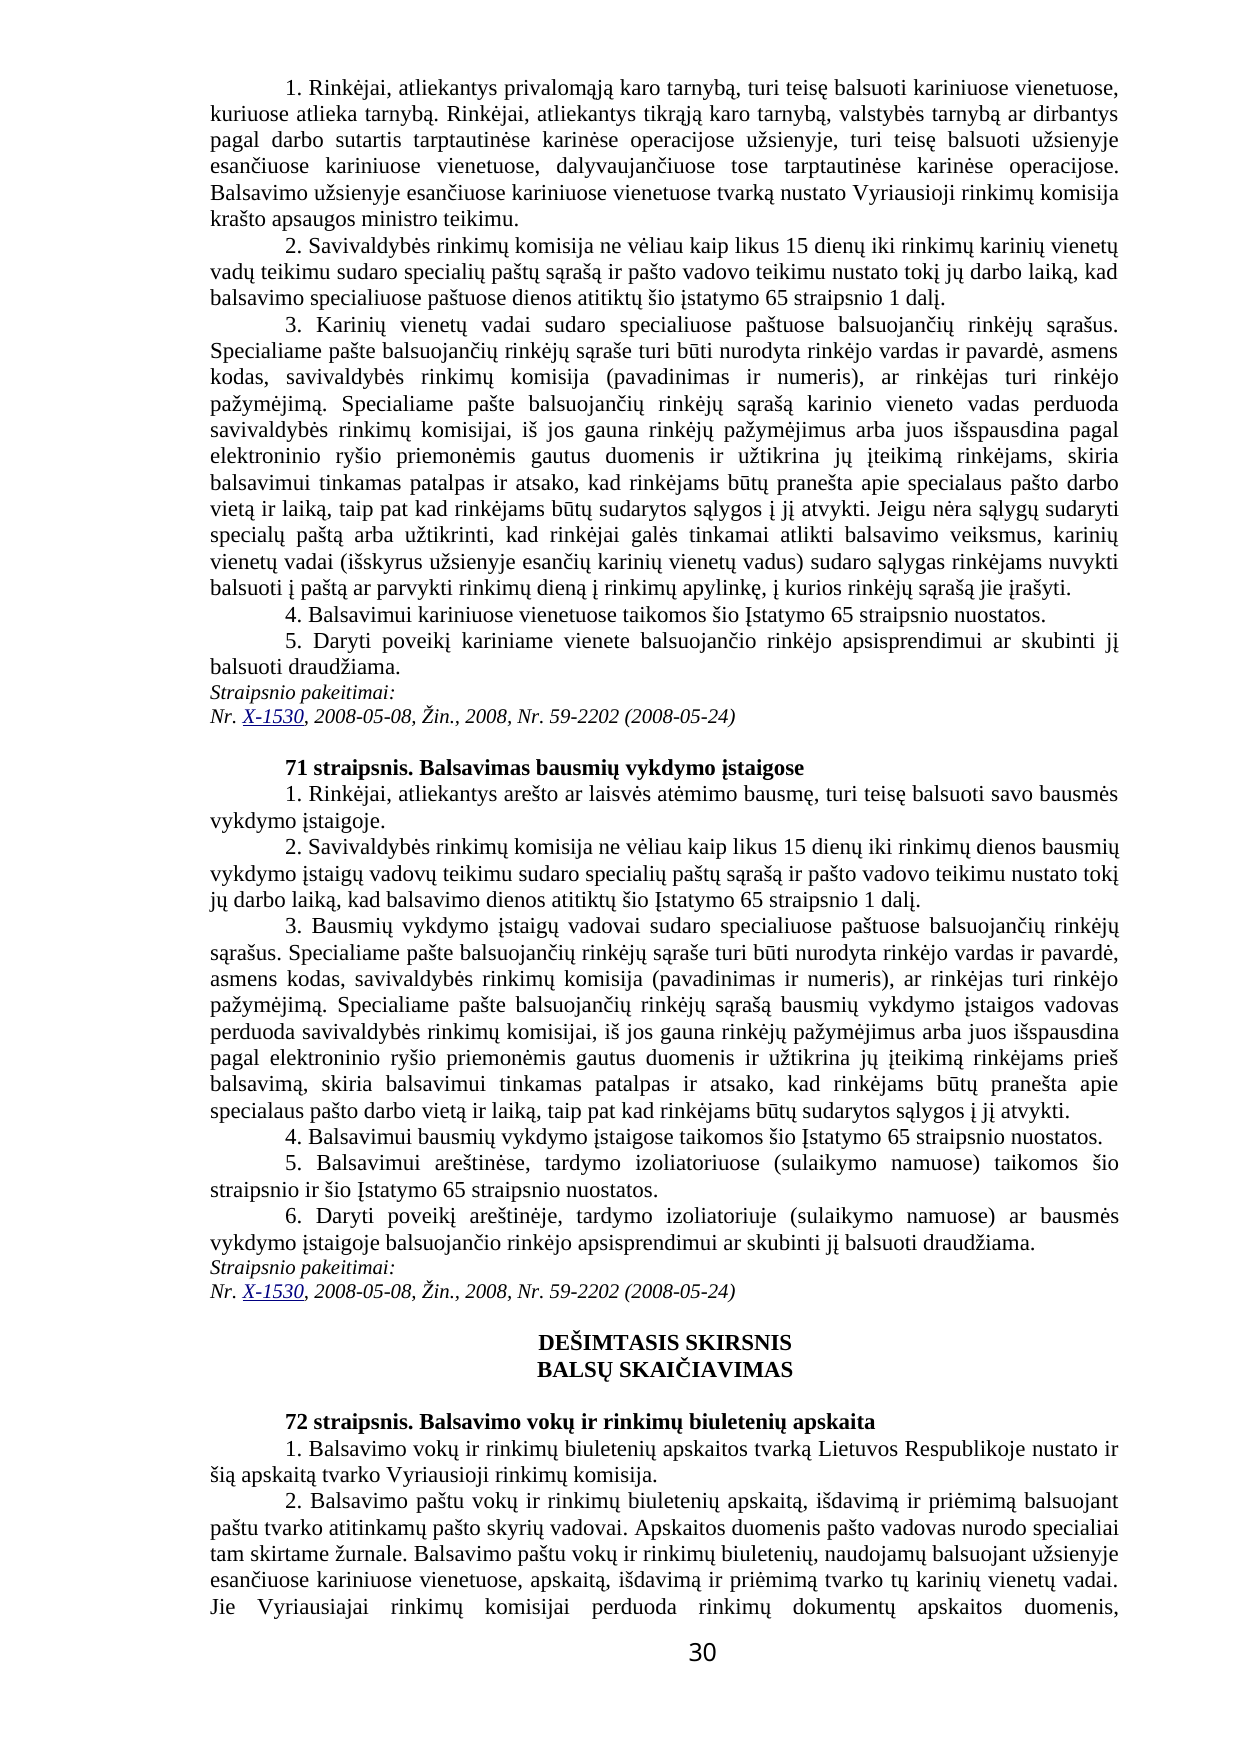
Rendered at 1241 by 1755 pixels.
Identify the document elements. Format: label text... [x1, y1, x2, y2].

text 3. Bausmių vykdymo įstaigų vadovai sudaro specialiuose paštuose balsuojančių rinkėjų sąrašus. Specialiame pašte balsuojančių rinkėjų sąraše turi būti nurodyta rinkėjo vardas ir pavardė, asmens kodas, savivaldybės rinkimų komisija (pavadinimas ir numeris), ar rinkėjas turi rinkėjo pažymėjimą. Specialiame pašte balsuojančių rinkėjų sąrašą bausmių vykdymo įstaigos vadovas perduoda savivaldybės rinkimų komisijai, iš jos gauna rinkėjų pažymėjimus arba juos išspausdina pagal elektroninio ryšio priemonėmis gautus duomenis ir užtikrina jų įteikimą rinkėjams prieš balsavimą, skiria balsavimui tinkamas patalpas ir atsako, kad rinkėjams būtų pranešta apie specialaus pašto darbo vietą ir laiką, taip pat kad rinkėjams būtų sudarytos sąlygos į jį atvykti. [210, 912, 1120, 1123]
text 4. Balsavimui kariniuose vienetuose taikomos šio Įstatymo 65 straipsnio nuostatos. [210, 601, 1120, 627]
text 71 straipsnis. Balsavimas bausmių vykdymo įstaigose [210, 754, 1120, 781]
text 1. Rinkėjai, atliekantys privalomąją karo tarnybą, turi teisę balsuoti kariniuose vienetuose, kuriuose atlieka tarnybą. Rinkėjai, atliekantys tikrąją karo tarnybą, valstybės tarnybą ar dirbantys pagal darbo sutartis tarptautinėse karinėse operacijose užsienyje, turi teisę balsuoti užsienyje esančiuose kariniuose vienetuose, dalyvaujančiuose tose tarptautinėse karinėse operacijose. Balsavimo užsienyje esančiuose kariniuose vienetuose tvarką nustato Vyriausioji rinkimų komisija krašto apsaugos ministro teikimu. [210, 73, 1120, 232]
text 2. Savivaldybės rinkimų komisija ne vėliau kaip likus 15 dienų iki rinkimų karinių vienetų vadų teikimu sudaro specialių paštų sąrašą ir pašto vadovo teikimu nustato tokį jų darbo laiką, kad balsavimo specialiuose paštuose dienos atitiktų šio įstatymo 65 straipsnio 1 dalį. [210, 232, 1120, 311]
text 3. Karinių vienetų vadai sudaro specialiuose paštuose balsuojančių rinkėjų sąrašus. Specialiame pašte balsuojančių rinkėjų sąraše turi būti nurodyta rinkėjo vardas ir pavardė, asmens kodas, savivaldybės rinkimų komisija (pavadinimas ir numeris), ar rinkėjas turi rinkėjo pažymėjimą. Specialiame pašte balsuojančių rinkėjų sąrašą karinio vieneto vadas perduoda savivaldybės rinkimų komisijai, iš jos gauna rinkėjų pažymėjimus arba juos išspausdina pagal elektroninio ryšio priemonėmis gautus duomenis ir užtikrina jų įteikimą rinkėjams, skiria balsavimui tinkamas patalpas ir atsako, kad rinkėjams būtų pranešta apie specialaus pašto darbo vietą ir laiką, taip pat kad rinkėjams būtų sudarytos sąlygos į jį atvykti. Jeigu nėra sąlygų sudaryti specialų paštą arba užtikrinti, kad rinkėjai galės tinkamai atlikti balsavimo veiksmus, karinių vienetų vadai (išskyrus užsienyje esančių karinių vienetų vadus) sudaro sąlygas rinkėjams nuvykti balsuoti į paštą ar parvykti rinkimų dieną į rinkimų apylinkę, į kurios rinkėjų sąrašą jie įrašyti. [210, 311, 1120, 601]
text Nr. X-1530, 2008-05-08, Žin., 2008, Nr. 59-2202 (2008-05-24) [210, 704, 1120, 728]
text 72 straipsnis. Balsavimo vokų ir rinkimų biuletenių apskaita [210, 1408, 1120, 1435]
text Straipsnio pakeitimai: [210, 680, 1120, 704]
text BALSŲ SKAIČIAVIMAS [210, 1356, 1120, 1382]
text 1. Balsavimo vokų ir rinkimų biuletenių apskaitos tvarką Lietuvos Respublikoje nustato ir šią apskaitą tvarko Vyriausioji rinkimų komisija. [210, 1435, 1120, 1487]
text DEŠIMTASIS SKIRSNIS [210, 1329, 1120, 1356]
text 2. Balsavimo paštu vokų ir rinkimų biuletenių apskaitą, išdavimą ir priėmimą balsuojant paštu tvarko atitinkamų pašto skyrių vadovai. Apskaitos duomenis pašto vadovas nurodo specialiai tam skirtame žurnale. Balsavimo paštu vokų ir rinkimų biuletenių, naudojamų balsuojant užsienyje esančiuose kariniuose vienetuose, apskaitą, išdavimą ir priėmimą tvarko tų karinių vienetų vadai. Jie Vyriausiajai rinkimų komisijai perduoda rinkimų dokumentų apskaitos duomenis, [210, 1487, 1120, 1619]
text 1. Rinkėjai, atliekantys arešto ar laisvės atėmimo bausmę, turi teisę balsuoti savo bausmės vykdymo įstaigoje. [210, 781, 1120, 833]
text 5. Daryti poveikį kariniame vienete balsuojančio rinkėjo apsisprendimui ar skubinti jį balsuoti draudžiama. [210, 627, 1120, 680]
text Straipsnio pakeitimai: [210, 1255, 1120, 1279]
text 6. Daryti poveikį areštinėje, tardymo izoliatoriuje (sulaikymo namuose) ar bausmės vykdymo įstaigoje balsuojančio rinkėjo apsisprendimui ar skubinti jį balsuoti draudžiama. [210, 1202, 1120, 1255]
text 4. Balsavimui bausmių vykdymo įstaigose taikomos šio Įstatymo 65 straipsnio nuostatos. [210, 1123, 1120, 1149]
text 5. Balsavimui areštinėse, tardymo izoliatoriuose (sulaikymo namuose) taikomos šio straipsnio ir šio Įstatymo 65 straipsnio nuostatos. [210, 1149, 1120, 1202]
text Nr. X-1530, 2008-05-08, Žin., 2008, Nr. 59-2202 (2008-05-24) [210, 1279, 1120, 1303]
text 2. Savivaldybės rinkimų komisija ne vėliau kaip likus 15 dienų iki rinkimų dienos bausmių vykdymo įstaigų vadovų teikimu sudaro specialių paštų sąrašą ir pašto vadovo teikimu nustato tokį jų darbo laiką, kad balsavimo dienos atitiktų šio Įstatymo 65 straipsnio 1 dalį. [210, 833, 1120, 912]
